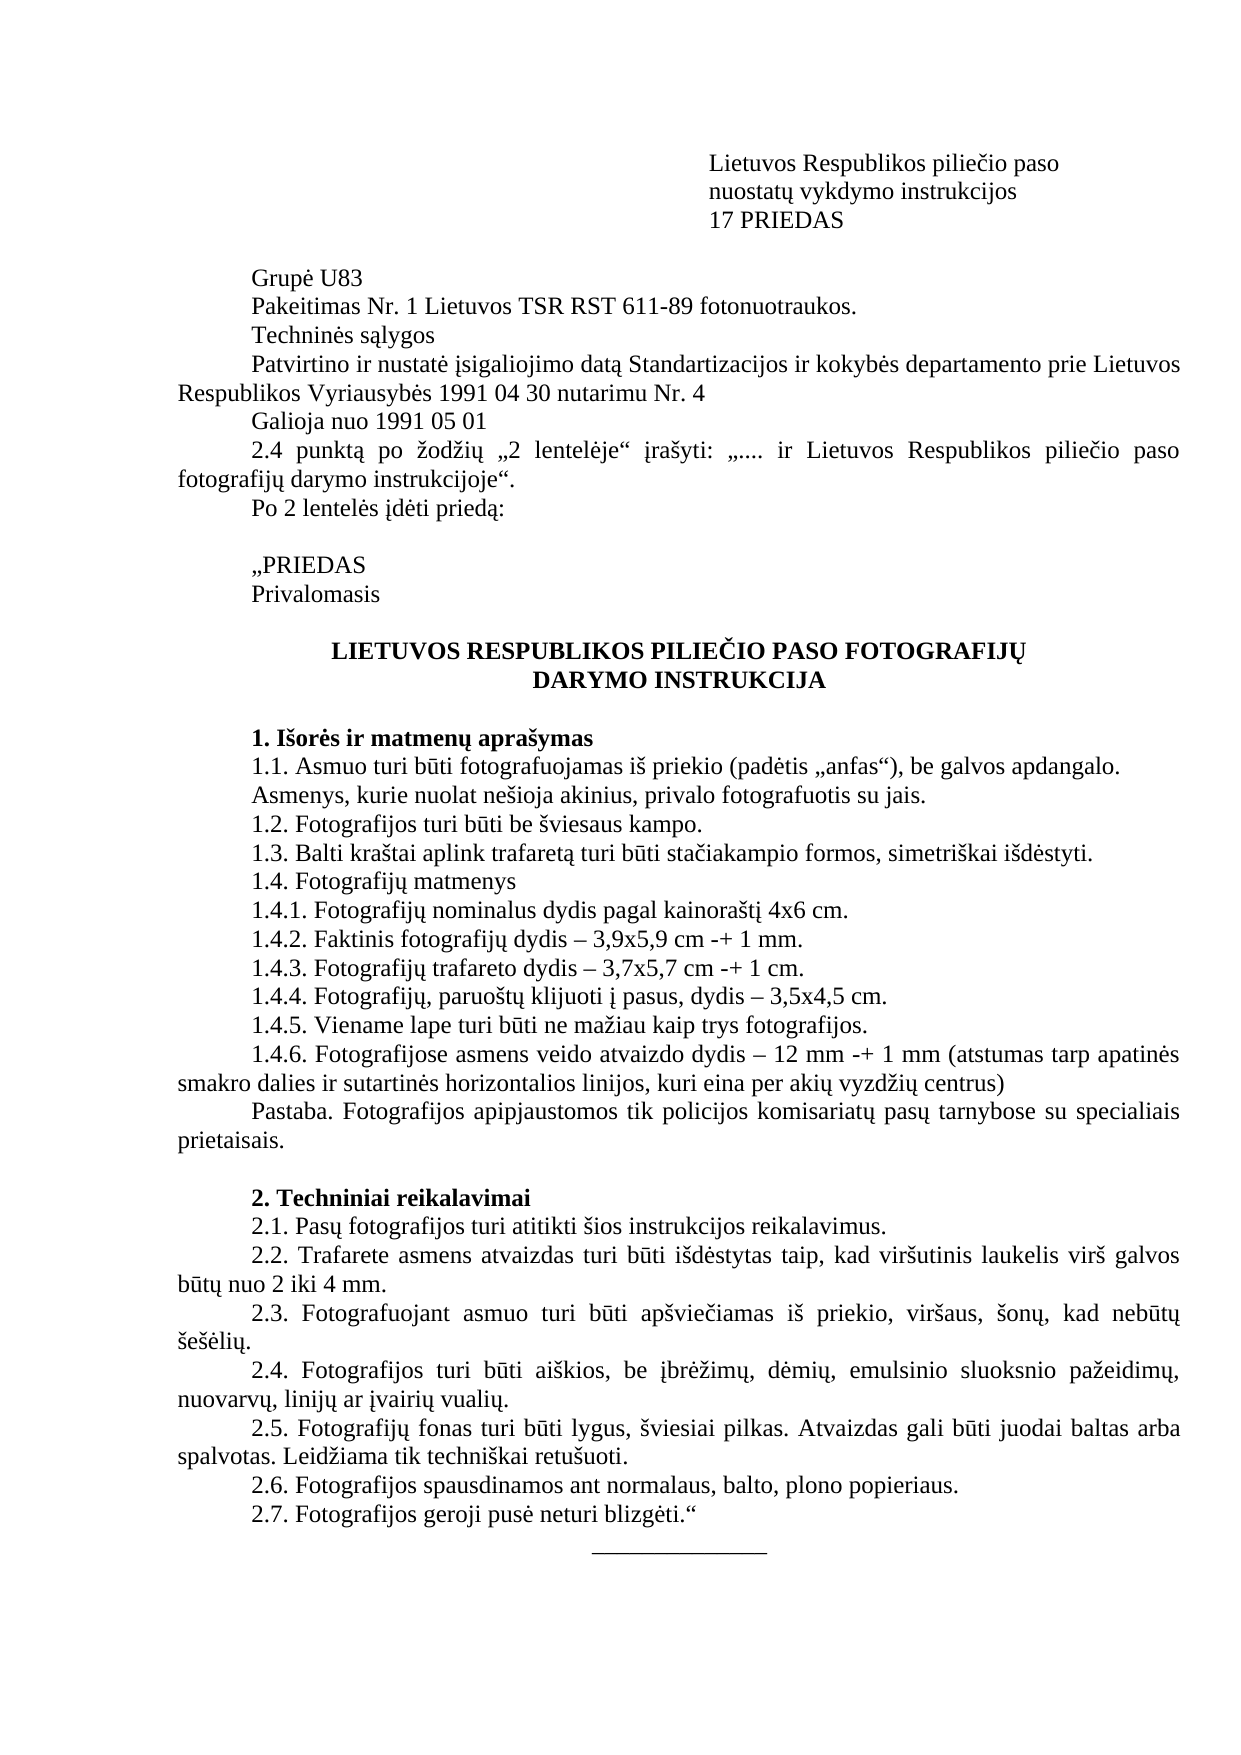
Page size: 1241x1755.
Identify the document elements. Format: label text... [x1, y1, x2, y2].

text Lietuvos Respublikos piliečio paso [177, 148, 1181, 176]
text Po 2 lentelės įdėti priedą: [177, 493, 1181, 521]
text 1.3. Balti kraštai aplink trafaretą turi būti stačiakampio formos, simetriškai išdėstyti. [177, 838, 1181, 866]
text „PRIEDAS [177, 550, 1181, 579]
text 2.1. Pasų fotografijos turi atitikti šios instrukcijos reikalavimus. [177, 1211, 1181, 1240]
text 1.4.1. Fotografijų nominalus dydis pagal kainoraštį 4x6 cm. [177, 895, 1181, 924]
text nuostatų vykdymo instrukcijos [177, 176, 1181, 205]
text DARYMO INSTRUKCIJA [177, 665, 1181, 694]
text 1.4.4. Fotografijų, paruoštų klijuoti į pasus, dydis – 3,5x4,5 cm. [177, 981, 1181, 1010]
text 1. Išorės ir matmenų aprašymas [177, 723, 1181, 751]
text Grupė U83 [177, 263, 1181, 291]
text 2.4. Fotografijos turi būti aiškios, be įbrėžimų, dėmių, emulsinio sluoksnio pažeidimų, nuovarvų, linijų ar įvairių vualių. [177, 1355, 1181, 1413]
text Techninės sąlygos [177, 320, 1181, 349]
text Galioja nuo 1991 05 01 [177, 406, 1181, 435]
text Asmenys, kurie nuolat nešioja akinius, privalo fotografuotis su jais. [177, 780, 1181, 809]
text 1.1. Asmuo turi būti fotografuojamas iš priekio (padėtis „anfas“), be galvos apdangalo. [177, 751, 1181, 780]
text 2.3. Fotografuojant asmuo turi būti apšviečiamas iš priekio, viršaus, šonų, kad nebūtų šešėlių. [177, 1298, 1181, 1355]
text 2.2. Trafarete asmens atvaizdas turi būti išdėstytas taip, kad viršutinis laukelis virš galvos būtų nuo 2 iki 4 mm. [177, 1240, 1181, 1298]
text 1.4.3. Fotografijų trafareto dydis – 3,7x5,7 cm -+ 1 cm. [177, 953, 1181, 981]
text 1.2. Fotografijos turi būti be šviesaus kampo. [177, 809, 1181, 838]
text Privalomasis [177, 579, 1181, 608]
text 1.4.6. Fotografijose asmens veido atvaizdo dydis – 12 mm -+ 1 mm (atstumas tarp apatinės smakro dalies ir sutartinės horizontalios linijos, kuri eina per akių vyzdžių centrus) [177, 1039, 1181, 1096]
text LIETUVOS RESPUBLIKOS PILIEČIO PASO FOTOGRAFIJŲ [177, 636, 1181, 665]
text 17 PRIEDAS [177, 205, 1181, 234]
text 2.5. Fotografijų fonas turi būti lygus, šviesiai pilkas. Atvaizdas gali būti juodai baltas arba spalvotas. Leidžiama tik techniškai retušuoti. [177, 1413, 1181, 1470]
text Pakeitimas Nr. 1 Lietuvos TSR RST 611-89 fotonuotraukos. [177, 291, 1181, 320]
text 1.4. Fotografijų matmenys [177, 866, 1181, 895]
text ______________ [177, 1528, 1181, 1556]
text Patvirtino ir nustatė įsigaliojimo datą Standartizacijos ir kokybės departamento prie Lietuvos Respublikos Vyriausybės 1991 04 30 nutarimu Nr. 4 [177, 349, 1181, 406]
text 2.6. Fotografijos spausdinamos ant normalaus, balto, plono popieriaus. [177, 1470, 1181, 1499]
text 1.4.2. Faktinis fotografijų dydis – 3,9x5,9 cm -+ 1 mm. [177, 924, 1181, 953]
text Pastaba. Fotografijos apipjaustomos tik policijos komisariatų pasų tarnybose su specialiais prietaisais. [177, 1096, 1181, 1154]
text 2. Techniniai reikalavimai [177, 1183, 1181, 1211]
text 1.4.5. Viename lape turi būti ne mažiau kaip trys fotografijos. [177, 1010, 1181, 1039]
text 2.4 punktą po žodžių „2 lentelėje“ įrašyti: „.... ir Lietuvos Respublikos piliečio paso fotografijų darymo instrukcijoje“. [177, 435, 1181, 493]
text 2.7. Fotografijos geroji pusė neturi blizgėti.“ [177, 1499, 1181, 1528]
